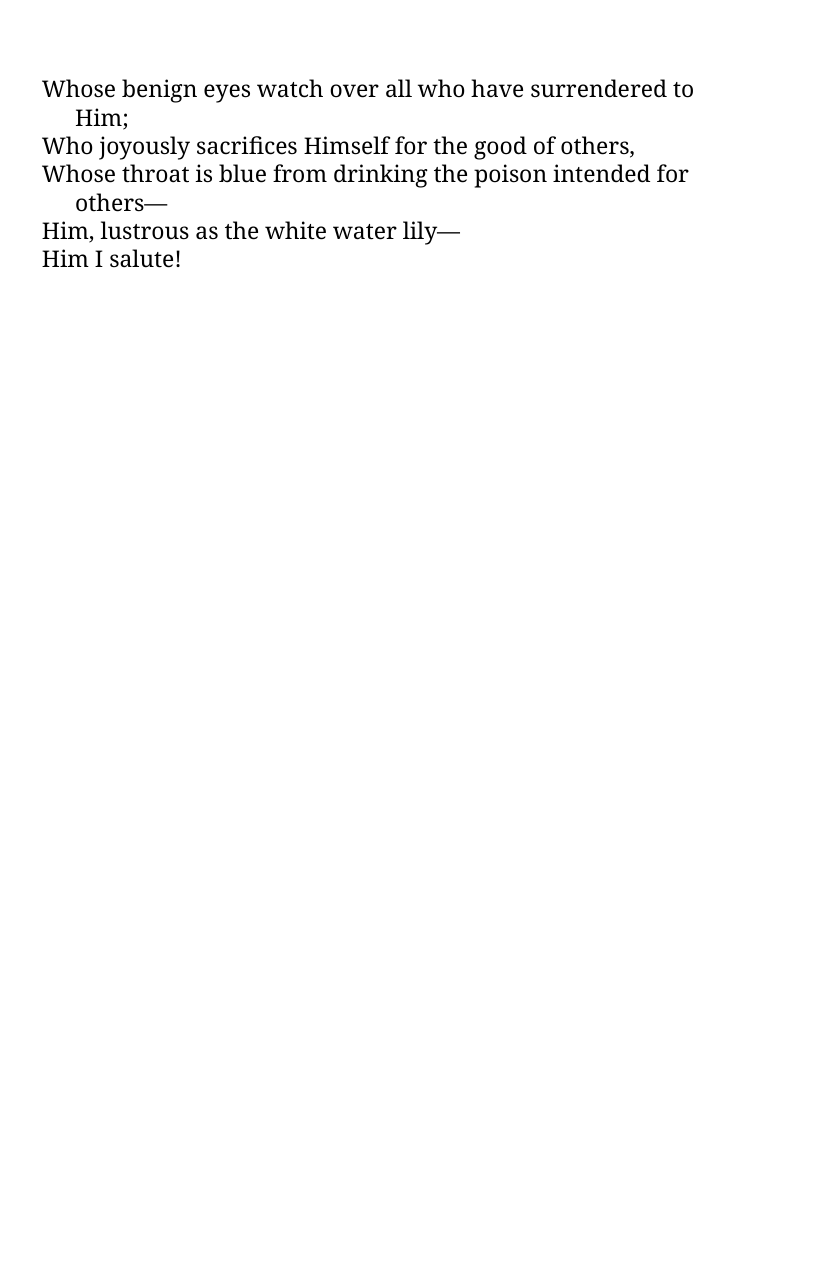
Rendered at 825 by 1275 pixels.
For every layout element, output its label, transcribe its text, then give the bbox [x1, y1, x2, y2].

text Him I salute! [42, 245, 750, 273]
text Him, lustrous as the white water lily— [42, 217, 750, 245]
text Whose throat is blue from drinking the poison intended for others— [42, 160, 750, 217]
text Who joyously sacrifices Himself for the good of others, [42, 132, 750, 160]
text Whose benign eyes watch over all who have surrendered to Him; [42, 75, 750, 132]
